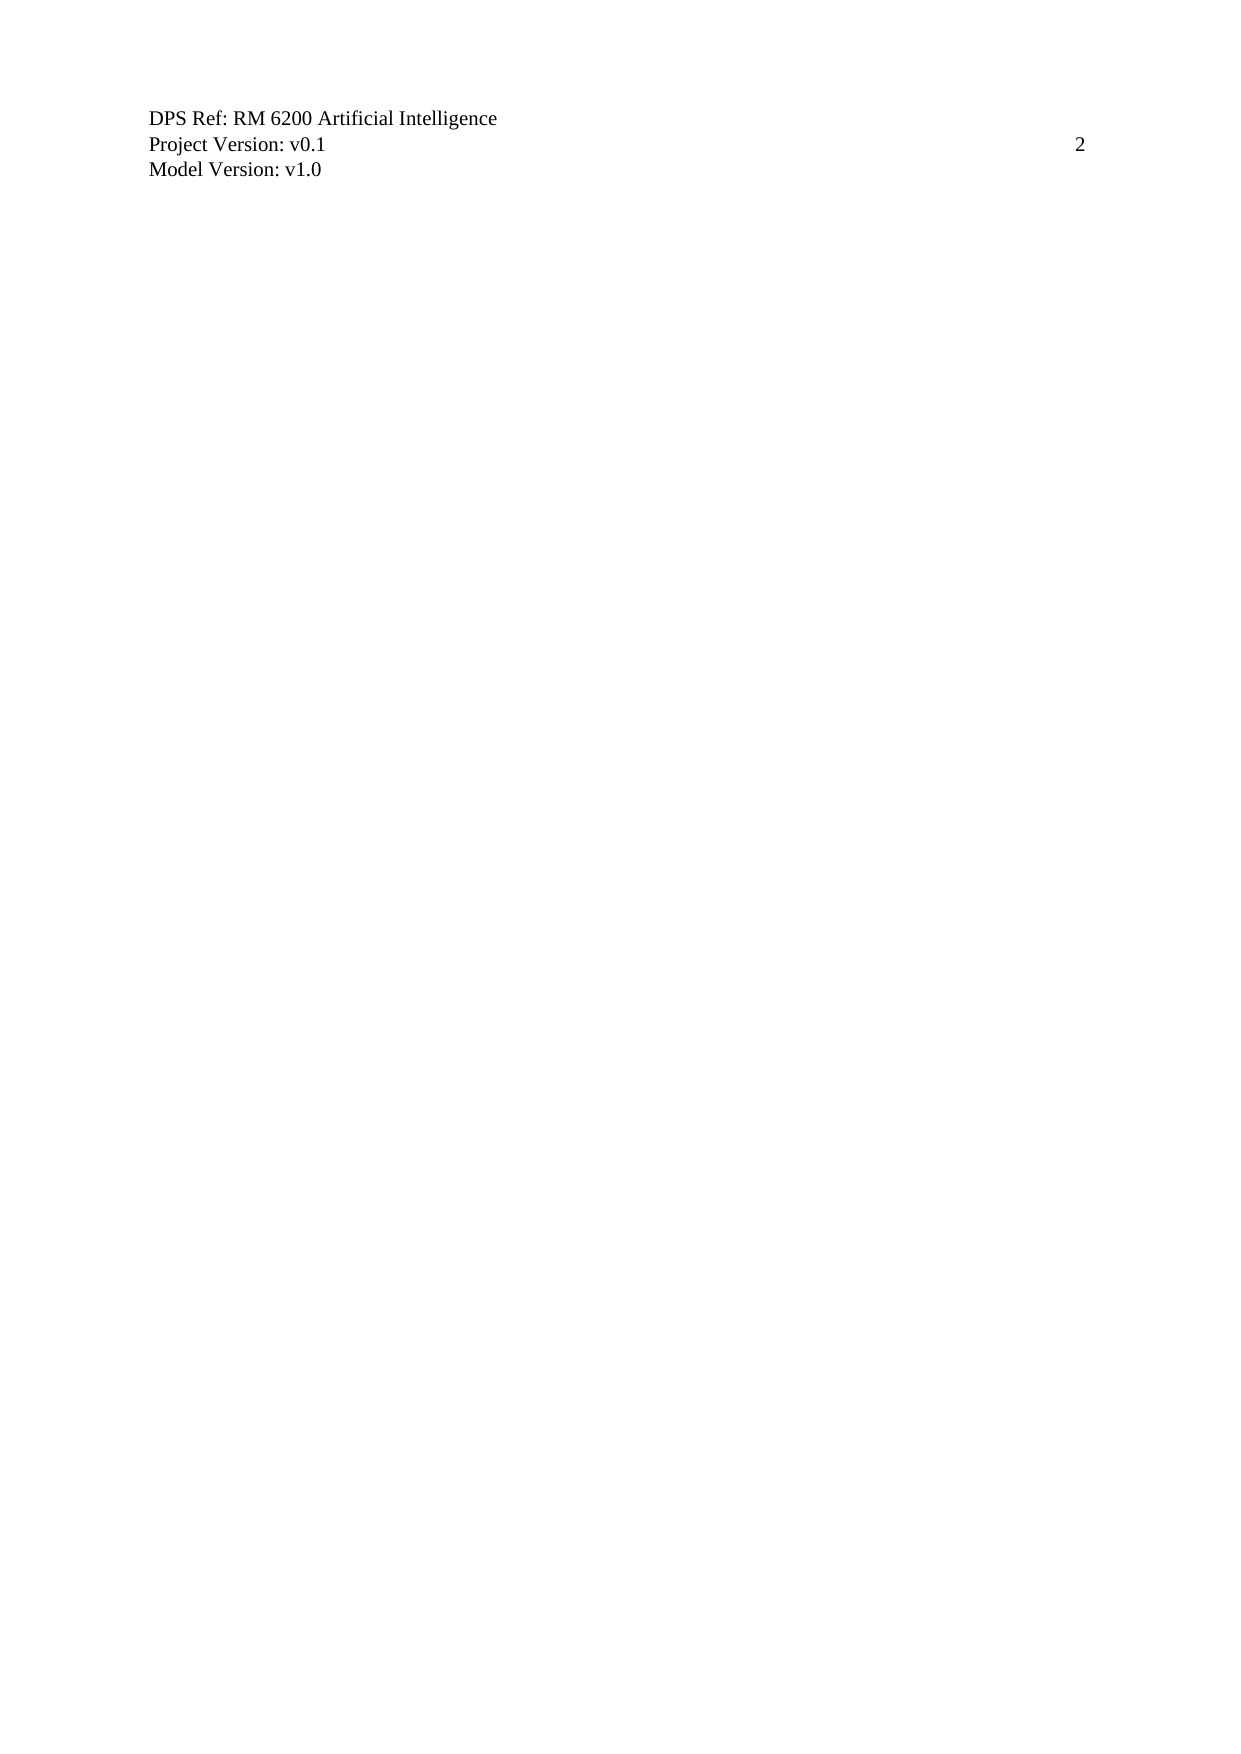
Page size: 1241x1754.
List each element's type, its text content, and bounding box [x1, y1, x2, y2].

text Model Version: v1.0 [148, 157, 1090, 181]
text DPS Ref: RM 6200 Artificial Intelligence [148, 106, 1090, 130]
text Project Version: v0.1 2 [148, 132, 1090, 156]
